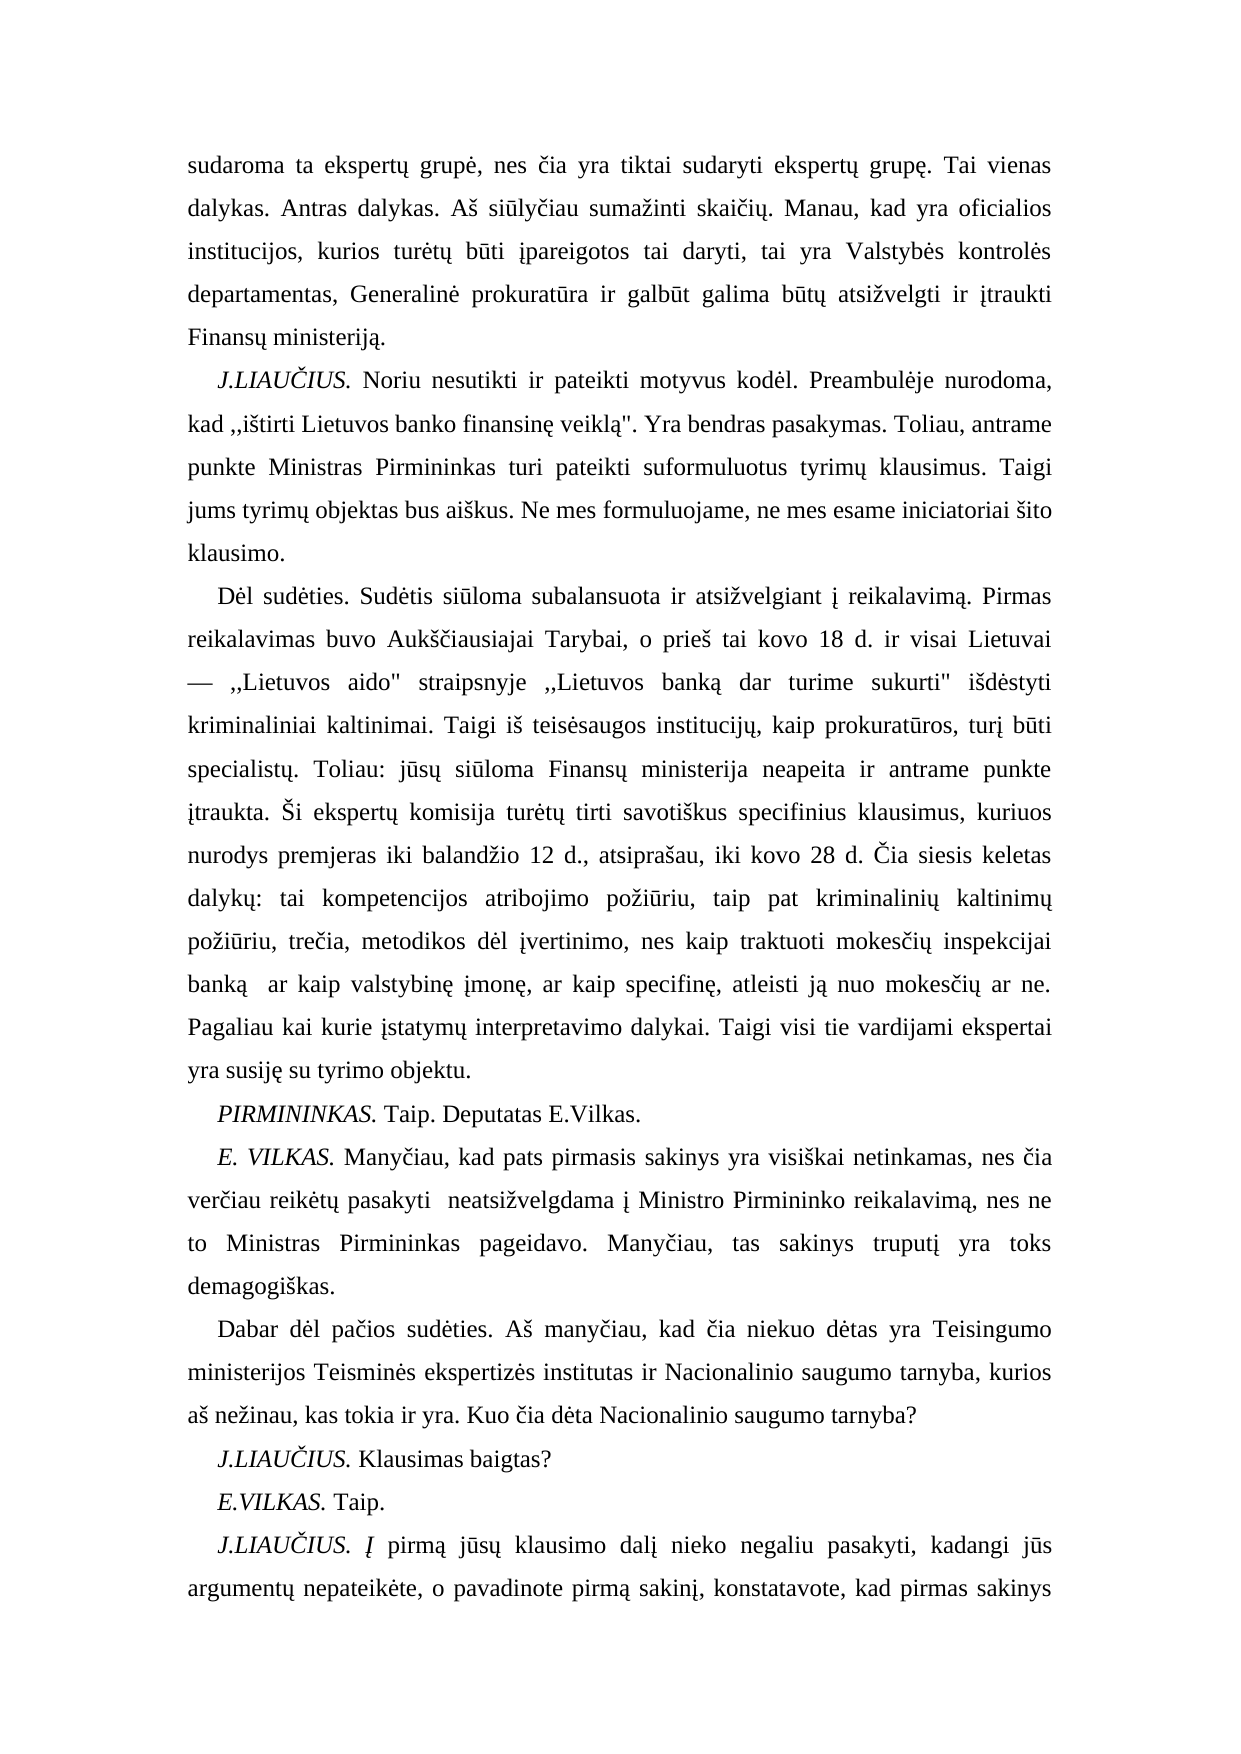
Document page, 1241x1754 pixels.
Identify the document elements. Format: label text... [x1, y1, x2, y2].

text J.LIAUČIUS. Į pirmą jūsų klausimo dalį nieko negaliu pasakyti, kadangi jūs argumentų nepateikėte, o pavadinote pirmą sakinį, konstatavote, kad pirmas sakinys [187, 1530, 1053, 1602]
text sudaroma ta ekspertų grupė, nes čia yra tiktai sudaryti ekspertų grupę. Tai vienas dalykas. Antras dalykas. Aš siūlyčiau sumažinti skaičių. Manau, kad yra oficialios institucijos, kurios turėtų būti įpareigotos tai daryti, tai yra Valstybės kontrolės departamentas, Generalinė prokuratūra ir galbūt galima būtų atsižvelgti ir įtraukti Finansų ministeriją. [187, 150, 1053, 351]
text E. VILKAS. Manyčiau, kad pats pirmasis sakinys yra visiškai netinkamas, nes čia verčiau reikėtų pasakyti neatsižvelgdama į Ministro Pirmininko reikalavimą, nes ne to Ministras Pirmininkas pageidavo. Manyčiau, tas sakinys truputį yra toks demagogiškas. [187, 1142, 1053, 1300]
text Dėl sudėties. Sudėtis siūloma subalansuota ir atsižvelgiant į reikalavimą. Pirmas reikalavimas buvo Aukščiausiajai Tarybai, o prieš tai kovo 18 d. ir visai Lietuvai — ,,Lietuvos aido" straipsnyje ,,Lietuvos banką dar turime sukurti" išdėstyti kriminaliniai kaltinimai. Taigi iš teisėsaugos institucijų, kaip prokuratūros, turį būti specialistų. Toliau: jūsų siūloma Finansų ministerija neapeita ir antrame punkte įtraukta. Ši ekspertų komisija turėtų tirti savotiškus specifinius klausimus, kuriuos nurodys premjeras iki balandžio 12 d., atsiprašau, iki kovo 28 d. Čia siesis keletas dalykų: tai kompetencijos atribojimo požiūriu, taip pat kriminalinių kaltinimų požiūriu, trečia, metodikos dėl įvertinimo, nes kaip traktuoti mokesčių inspekcijai banką ar kaip valstybinę įmonę, ar kaip specifinę, atleisti ją nuo mokesčių ar ne. Pagaliau kai kurie įstatymų interpretavimo dalykai. Taigi visi tie vardijami ekspertai yra susiję su tyrimo objektu. [187, 581, 1053, 1084]
text PIRMININKAS. Taip. Deputatas E.Vilkas. [187, 1099, 1053, 1127]
text J.LIAUČIUS. Noriu nesutikti ir pateikti motyvus kodėl. Preambulėje nurodoma, kad ,,ištirti Lietuvos banko finansinę veiklą". Yra bendras pasakymas. Toliau, antrame punkte Ministras Pirmininkas turi pateikti suformuluotus tyrimų klausimus. Taigi jums tyrimų objektas bus aiškus. Ne mes formuluojame, ne mes esame iniciatoriai šito klausimo. [187, 366, 1053, 567]
text E.VILKAS. Taip. [187, 1487, 1053, 1516]
text Dabar dėl pačios sudėties. Aš manyčiau, kad čia niekuo dėtas yra Teisingumo ministerijos Teisminės ekspertizės institutas ir Nacionalinio saugumo tarnyba, kurios aš nežinau, kas tokia ir yra. Kuo čia dėta Nacionalinio saugumo tarnyba? [187, 1314, 1053, 1429]
text J.LIAUČIUS. Klausimas baigtas? [187, 1444, 1053, 1472]
